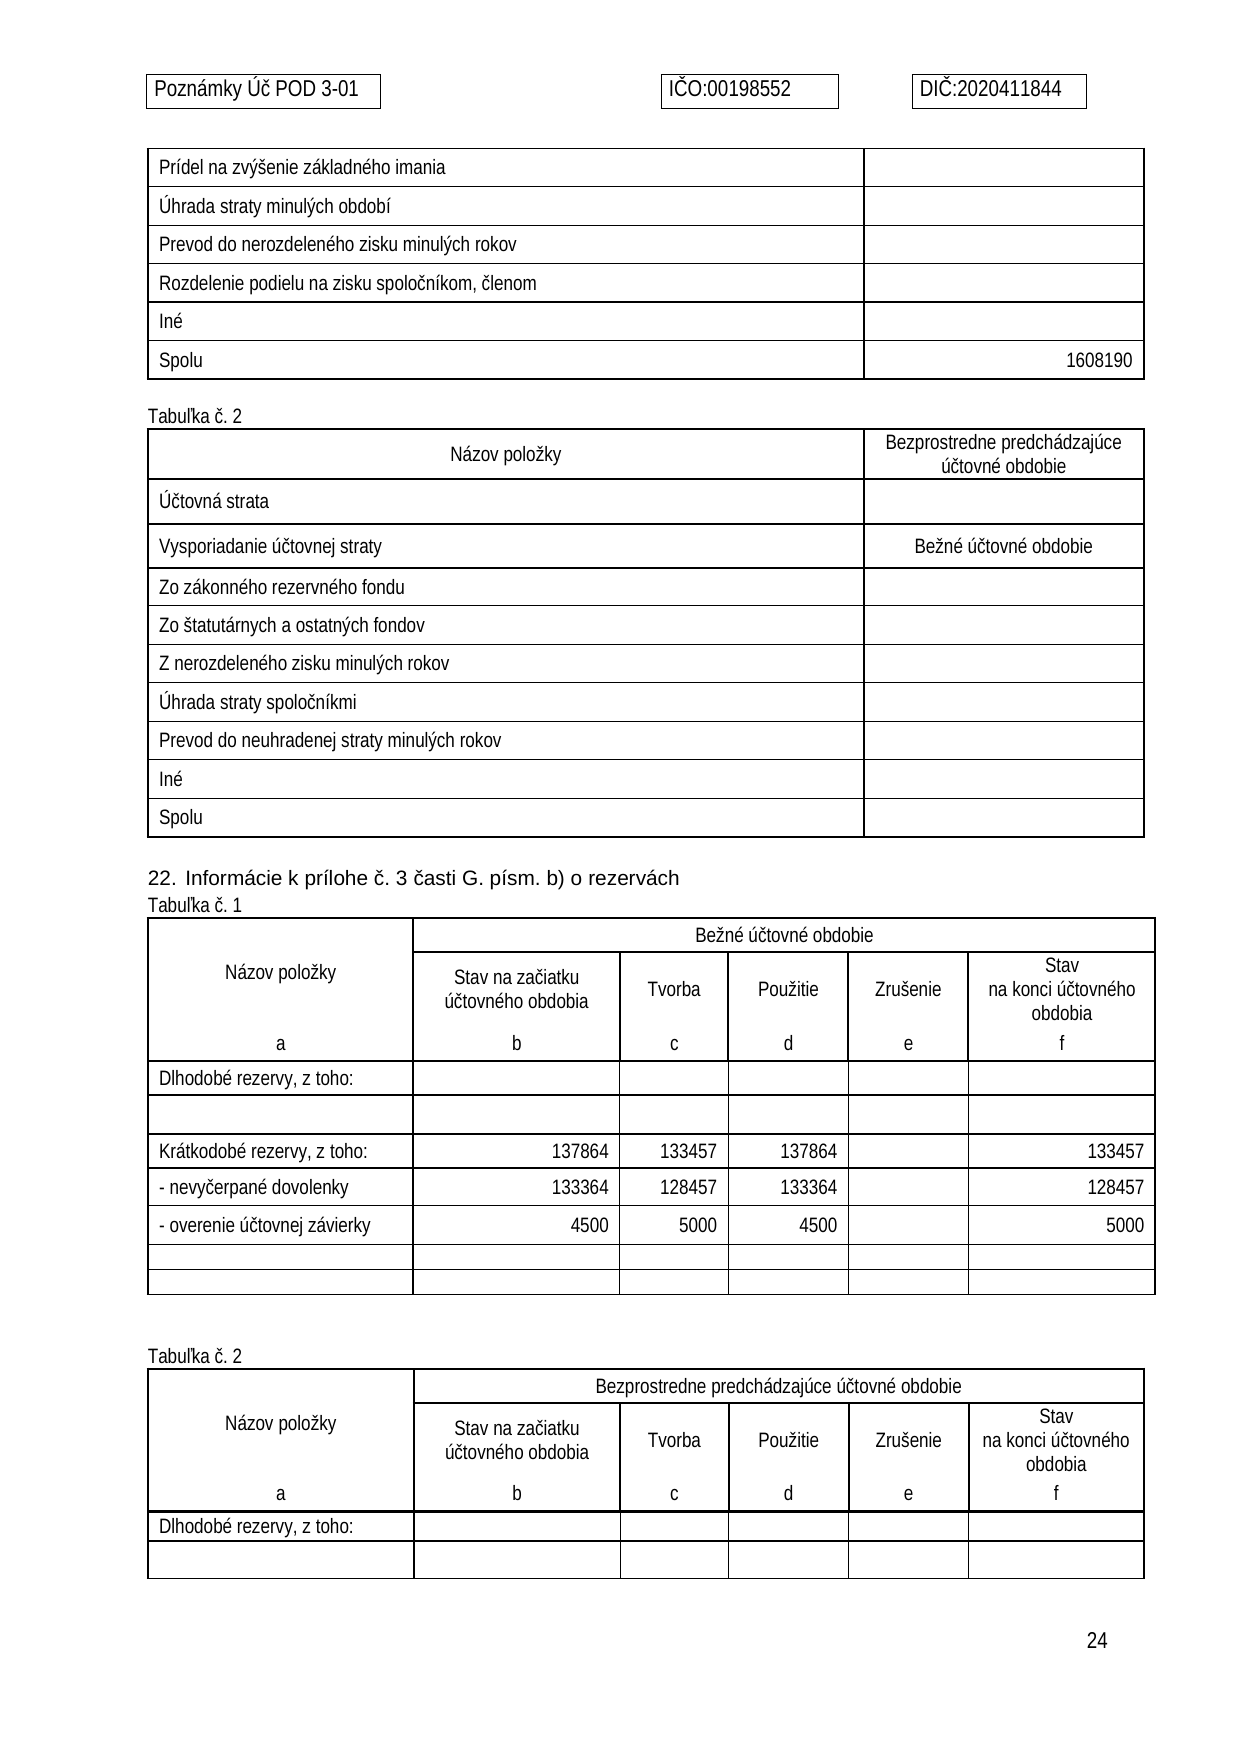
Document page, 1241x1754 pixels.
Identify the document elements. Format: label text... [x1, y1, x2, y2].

text Tabuľka č. 2 [148, 404, 1107, 428]
table_cell f [970, 1476, 1143, 1510]
table_cell [415, 1513, 620, 1540]
table_cell 133457 [969, 1135, 1154, 1167]
table_cell [849, 1135, 968, 1167]
table_cell [620, 1245, 728, 1269]
table_cell [865, 799, 1143, 836]
table_cell [149, 1096, 412, 1132]
table_cell Použitie [730, 1404, 848, 1476]
table_cell [415, 1542, 620, 1578]
table_cell [621, 1542, 728, 1578]
table_header Názov položky [149, 1370, 413, 1476]
table_cell Zrušenie [850, 1404, 968, 1476]
table_cell [849, 1270, 968, 1294]
table_cell 1608190 [865, 341, 1143, 378]
table_cell [969, 1542, 1143, 1578]
table_cell [729, 1245, 848, 1269]
table_cell [620, 1096, 728, 1132]
table_cell [149, 1245, 412, 1269]
table_cell 137864 [414, 1135, 619, 1167]
table_cell [865, 645, 1143, 682]
table_cell Krátkodobé rezervy, z toho: [149, 1135, 412, 1167]
table_cell [149, 1542, 413, 1578]
table_cell [849, 1542, 968, 1578]
table_cell - overenie účtovnej závierky [149, 1206, 412, 1244]
table_header Bežné účtovné obdobie [414, 919, 1154, 951]
table_cell b [415, 1476, 619, 1510]
table_cell 128457 [620, 1169, 728, 1205]
table_cell Spolu [149, 799, 863, 836]
table_cell [414, 1270, 619, 1294]
table_cell Zrušenie [849, 953, 967, 1025]
table_cell Stav na začiatku účtovného obdobia [415, 1404, 619, 1476]
table_cell [865, 187, 1143, 224]
table_cell Bežné účtovné obdobie [865, 525, 1143, 567]
table_cell Úhrada straty spoločníkmi [149, 683, 863, 721]
table_cell 133364 [414, 1169, 619, 1205]
table_cell a [149, 1476, 413, 1510]
table_cell b [414, 1025, 619, 1059]
text Tabuľka č. 2 [148, 1344, 1107, 1368]
table_cell [620, 1062, 728, 1094]
table_cell [414, 1096, 619, 1132]
table_cell Účtovná strata [149, 480, 863, 522]
table_cell Iné [149, 760, 863, 797]
table_cell [969, 1270, 1154, 1294]
table_cell Stav na konci účtovného obdobia [970, 1404, 1143, 1476]
table_cell e [850, 1476, 968, 1510]
table_cell Stav na začiatku účtovného obdobia [414, 953, 619, 1025]
table_cell 137864 [729, 1135, 848, 1167]
table_cell 128457 [969, 1169, 1154, 1205]
table_cell Tvorba [621, 1404, 728, 1476]
table_cell [865, 569, 1143, 605]
table_cell c [621, 1025, 727, 1059]
table_cell 4500 [729, 1206, 848, 1244]
table_cell [969, 1062, 1154, 1094]
table_cell [620, 1270, 728, 1294]
table_cell [729, 1270, 848, 1294]
table_cell [849, 1245, 968, 1269]
table_cell d [730, 1476, 848, 1510]
table_cell [849, 1513, 968, 1540]
table_cell c [621, 1476, 728, 1510]
table_cell [865, 760, 1143, 797]
table_cell Tvorba [621, 953, 727, 1025]
table_cell [414, 1062, 619, 1094]
table_cell [729, 1542, 848, 1578]
table_header Názov položky [149, 430, 863, 478]
table_cell a [149, 1025, 412, 1059]
table_cell [865, 149, 1143, 186]
table_cell [729, 1096, 848, 1132]
table_cell [849, 1062, 968, 1094]
table_cell Vysporiadanie účtovnej straty [149, 525, 863, 567]
table_cell d [729, 1025, 847, 1059]
table_cell Zo zákonného rezervného fondu [149, 569, 863, 605]
table_cell Rozdelenie podielu na zisku spoločníkom, členom [149, 264, 863, 301]
table_cell 133364 [729, 1169, 848, 1205]
table_cell [969, 1513, 1143, 1540]
table_cell [849, 1169, 968, 1205]
table_cell Spolu [149, 341, 863, 378]
table_cell Dlhodobé rezervy, z toho: [149, 1062, 412, 1094]
table_cell [865, 480, 1143, 522]
table_header Názov položky [149, 919, 412, 1025]
table_cell Zo štatutárnych a ostatných fondov [149, 606, 863, 644]
table_cell [729, 1513, 848, 1540]
table_cell 5000 [969, 1206, 1154, 1244]
table_cell [865, 226, 1143, 263]
table_cell [865, 683, 1143, 721]
table_cell Iné [149, 303, 863, 340]
table_cell Dlhodobé rezervy, z toho: [149, 1513, 413, 1540]
text Tabuľka č. 1 [148, 893, 1107, 917]
table_header Bezprostredne predchádzajúce účtovné obdobie [415, 1370, 1143, 1402]
table_cell [414, 1245, 619, 1269]
table_cell Stav na konci účtovného obdobia [969, 953, 1154, 1025]
table_cell Použitie [729, 953, 847, 1025]
table_cell - nevyčerpané dovolenky [149, 1169, 412, 1205]
table_cell [149, 1270, 412, 1294]
table_cell [849, 1206, 968, 1244]
table_cell Prevod do neuhradenej straty minulých rokov [149, 722, 863, 759]
table_cell [621, 1513, 728, 1540]
table_header Bezprostredne predchádzajúce účtovné obdobie [865, 430, 1143, 478]
table_cell [865, 303, 1143, 340]
table_cell [865, 722, 1143, 759]
table_cell [969, 1245, 1154, 1269]
title Informácie k prílohe č. 3 časti G. písm. b) o rezervách [148, 865, 1107, 889]
table_cell [849, 1096, 968, 1132]
table_cell [865, 606, 1143, 644]
table_cell e [849, 1025, 967, 1059]
table_cell 5000 [620, 1206, 728, 1244]
table_cell 133457 [620, 1135, 728, 1167]
table_cell 4500 [414, 1206, 619, 1244]
table_cell f [969, 1025, 1154, 1059]
table_cell Úhrada straty minulých období [149, 187, 863, 224]
table_cell [865, 264, 1143, 301]
table_cell Prevod do nerozdeleného zisku minulých rokov [149, 226, 863, 263]
table_cell [729, 1062, 848, 1094]
table_cell [969, 1096, 1154, 1132]
table_cell Prídel na zvýšenie základného imania [149, 149, 863, 186]
table_cell Z nerozdeleného zisku minulých rokov [149, 645, 863, 682]
